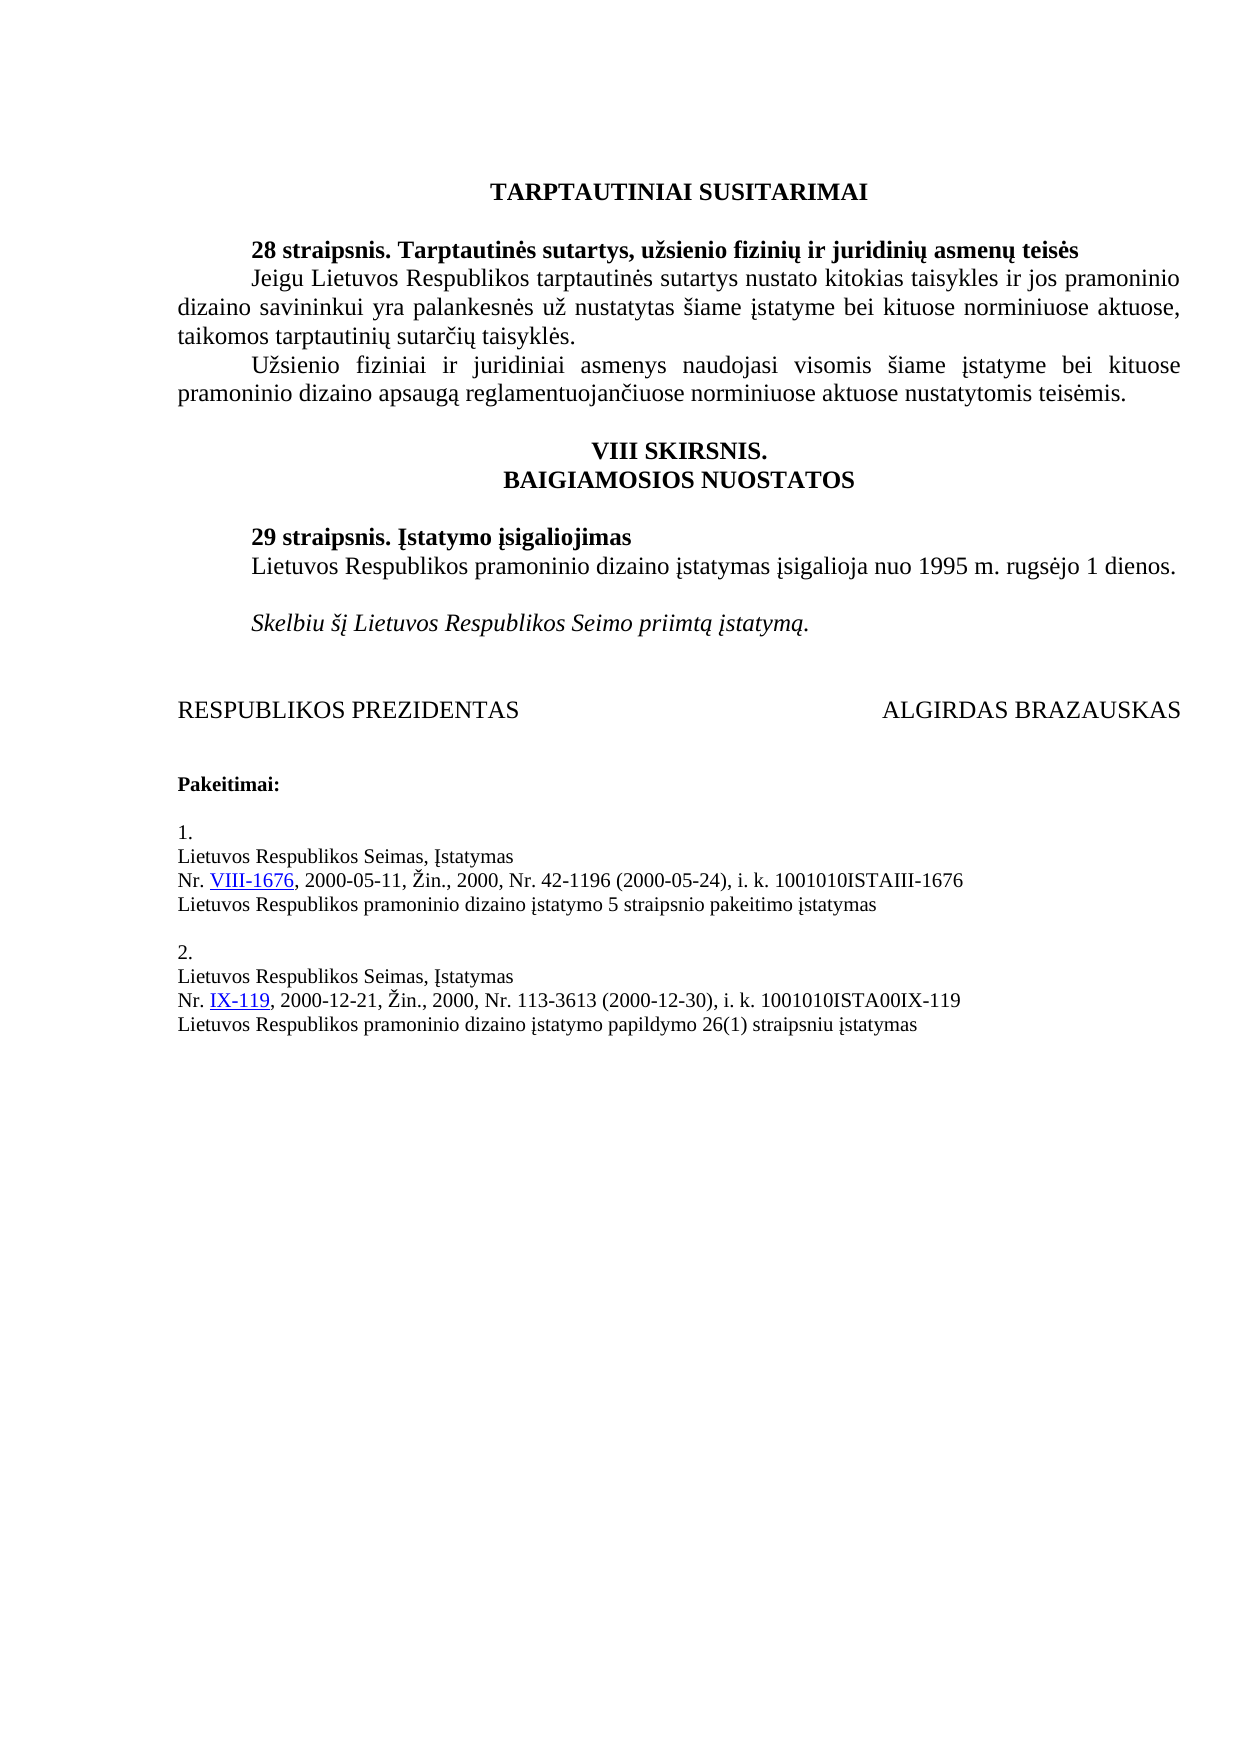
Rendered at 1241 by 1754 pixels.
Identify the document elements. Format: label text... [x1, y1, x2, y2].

text 1. [177, 820, 1181, 844]
text VIII SKIRSNIS. [177, 436, 1181, 465]
text 28 straipsnis. Tarptautinės sutartys, užsienio fizinių ir juridinių asmenų teisės [177, 235, 1181, 263]
text Jeigu Lietuvos Respublikos tarptautinės sutartys nustato kitokias taisykles ir jos pramoninio dizaino savininkui yra palankesnės už nustatytas šiame įstatyme bei kituose norminiuose aktuose, taikomos tarptautinių sutarčių taisyklės. [177, 263, 1181, 350]
text Pakeitimai: [177, 772, 1181, 796]
text Užsienio fiziniai ir juridiniai asmenys naudojasi visomis šiame įstatyme bei kituose pramoninio dizaino apsaugą reglamentuojančiuose norminiuose aktuose nustatytomis teisėmis. [177, 350, 1181, 407]
text Lietuvos Respublikos pramoninio dizaino įstatymo papildymo 26(1) straipsniu įstatymas [177, 1012, 1181, 1036]
text Lietuvos Respublikos pramoninio dizaino įstatymas įsigalioja nuo 1995 m. rugsėjo 1 dienos. [177, 551, 1181, 580]
text RESPUBLIKOS PREZIDENTAS ALGIRDAS BRAZAUSKAS [177, 695, 1181, 723]
text 29 straipsnis. Įstatymo įsigaliojimas [177, 522, 1181, 551]
text BAIGIAMOSIOS NUOSTATOS [177, 465, 1181, 493]
text Lietuvos Respublikos Seimas, Įstatymas [177, 964, 1181, 988]
text Nr. IX-119, 2000-12-21, Žin., 2000, Nr. 113-3613 (2000-12-30), i. k. 1001010ISTA00IX-119 [177, 988, 1181, 1012]
text Nr. VIII-1676, 2000-05-11, Žin., 2000, Nr. 42-1196 (2000-05-24), i. k. 1001010ISTAIII-1676 [177, 868, 1181, 892]
text Skelbiu šį Lietuvos Respublikos Seimo priimtą įstatymą. [177, 608, 1181, 637]
text 2. [177, 940, 1181, 964]
text Lietuvos Respublikos Seimas, Įstatymas [177, 844, 1181, 868]
text TARPTAUTINIAI SUSITARIMAI [177, 177, 1181, 206]
text Lietuvos Respublikos pramoninio dizaino įstatymo 5 straipsnio pakeitimo įstatymas [177, 892, 1181, 916]
